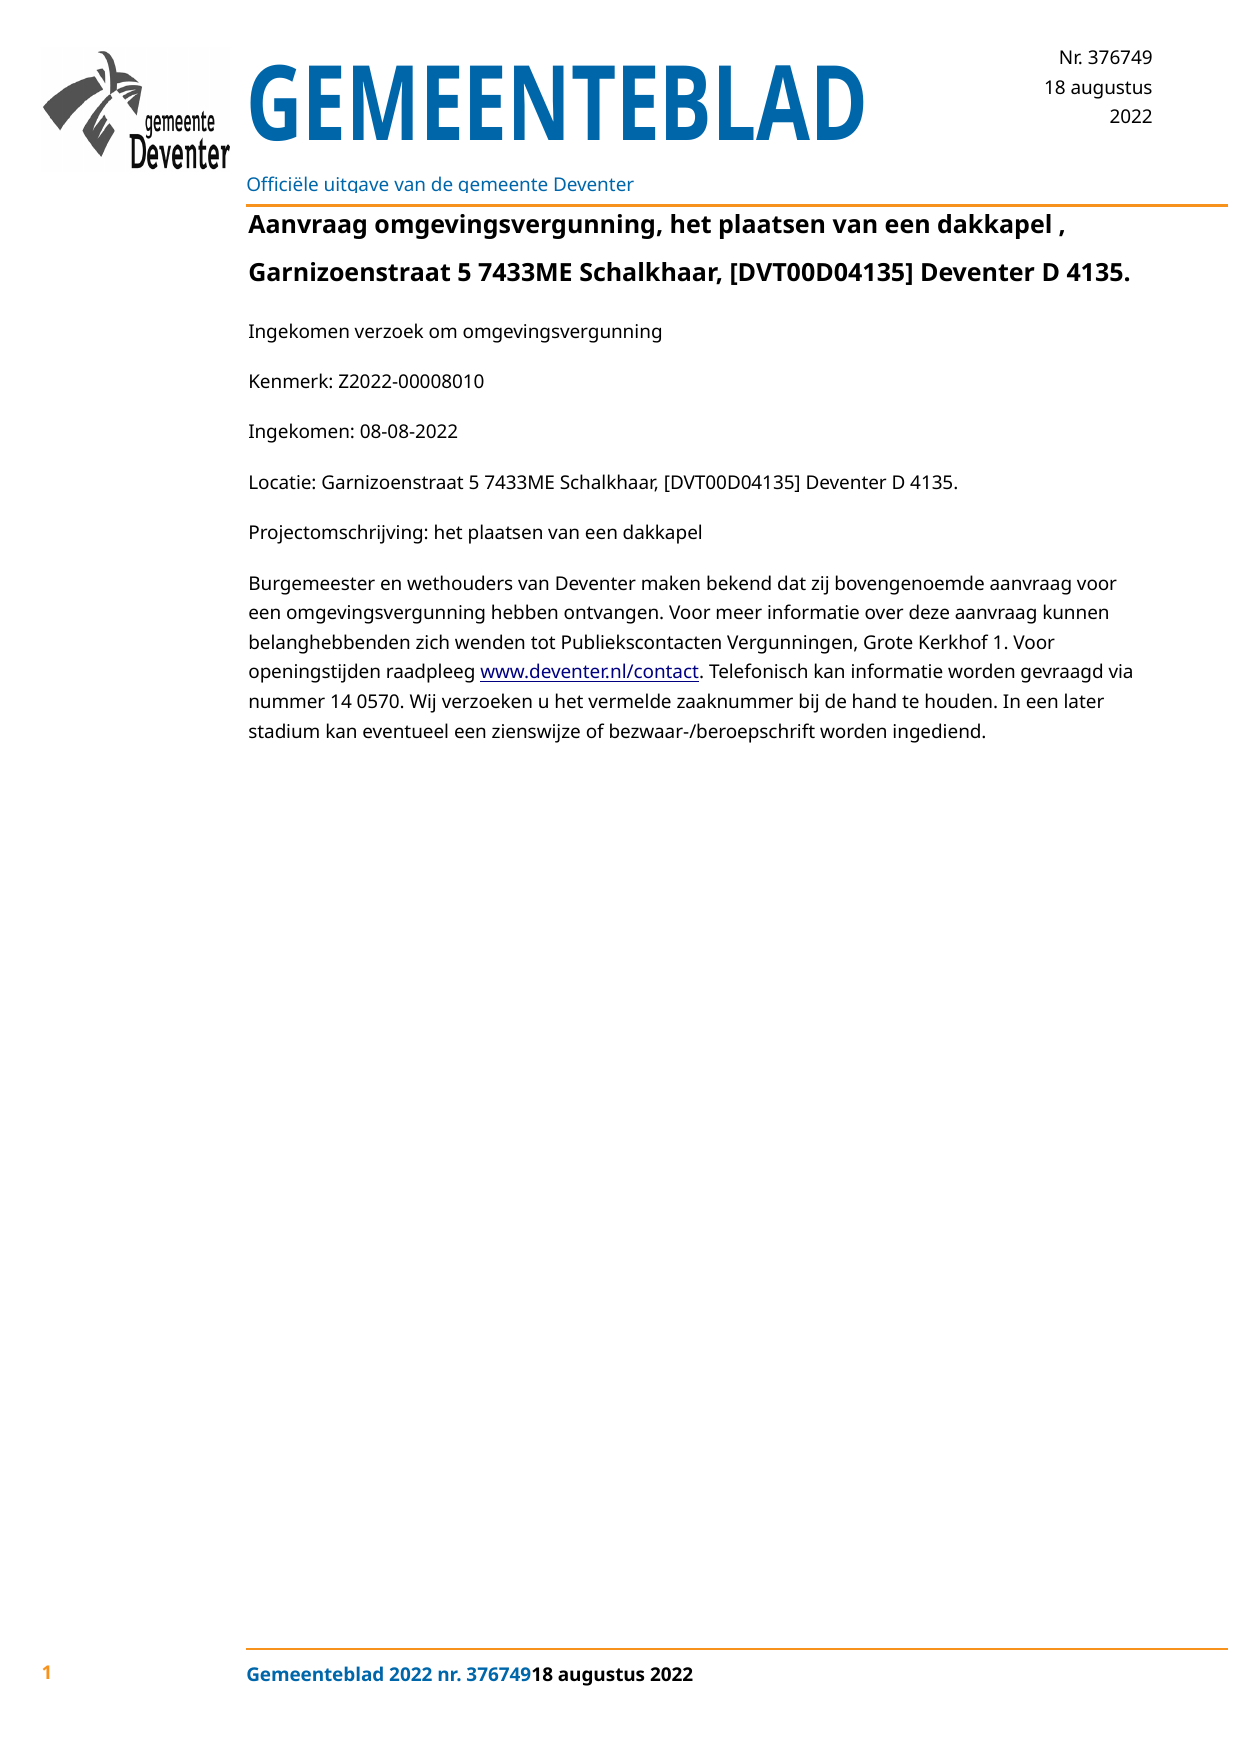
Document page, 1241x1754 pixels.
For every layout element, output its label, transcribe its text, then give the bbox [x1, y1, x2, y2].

text Ingekomen: 08-08-2022 [248, 419, 1152, 444]
text Aanvraag omgevingsvergunning, het plaatsen van een dakkapel , Garnizoenstraat 5 7433ME Schalkhaar, [DVT00D04135] Deventer D 4135. [248, 207, 1152, 288]
text Burgemeester en wethouders van Deventer maken bekend dat zij bovengenoemde aanvraag voor een omgevingsvergunning hebben ontvangen. Voor meer informatie over deze aanvraag kunnen belanghebbenden zich wenden tot Publiekscontacten Vergunningen, Grote Kerkhof 1. Voor openingstijden raadpleeg www.deventer.nl/contact. Telefonisch kan informatie worden gevraagd via nummer 14 0570. Wij verzoeken u het vermelde zaaknummer bij de hand te houden. In een later stadium kan eventueel een zienswijze of bezwaar-/beroepschrift worden ingediend. [248, 570, 1152, 744]
text Ingekomen verzoek om omgevingsvergunning [248, 318, 1152, 344]
picture [41, 47, 231, 172]
text Kenmerk: Z2022-00008010 [248, 368, 1152, 394]
text Locatie: Garnizoenstraat 5 7433ME Schalkhaar, [DVT00D04135] Deventer D 4135. [248, 469, 1152, 495]
text Projectomschrijving: het plaatsen van een dakkapel [248, 519, 1152, 545]
